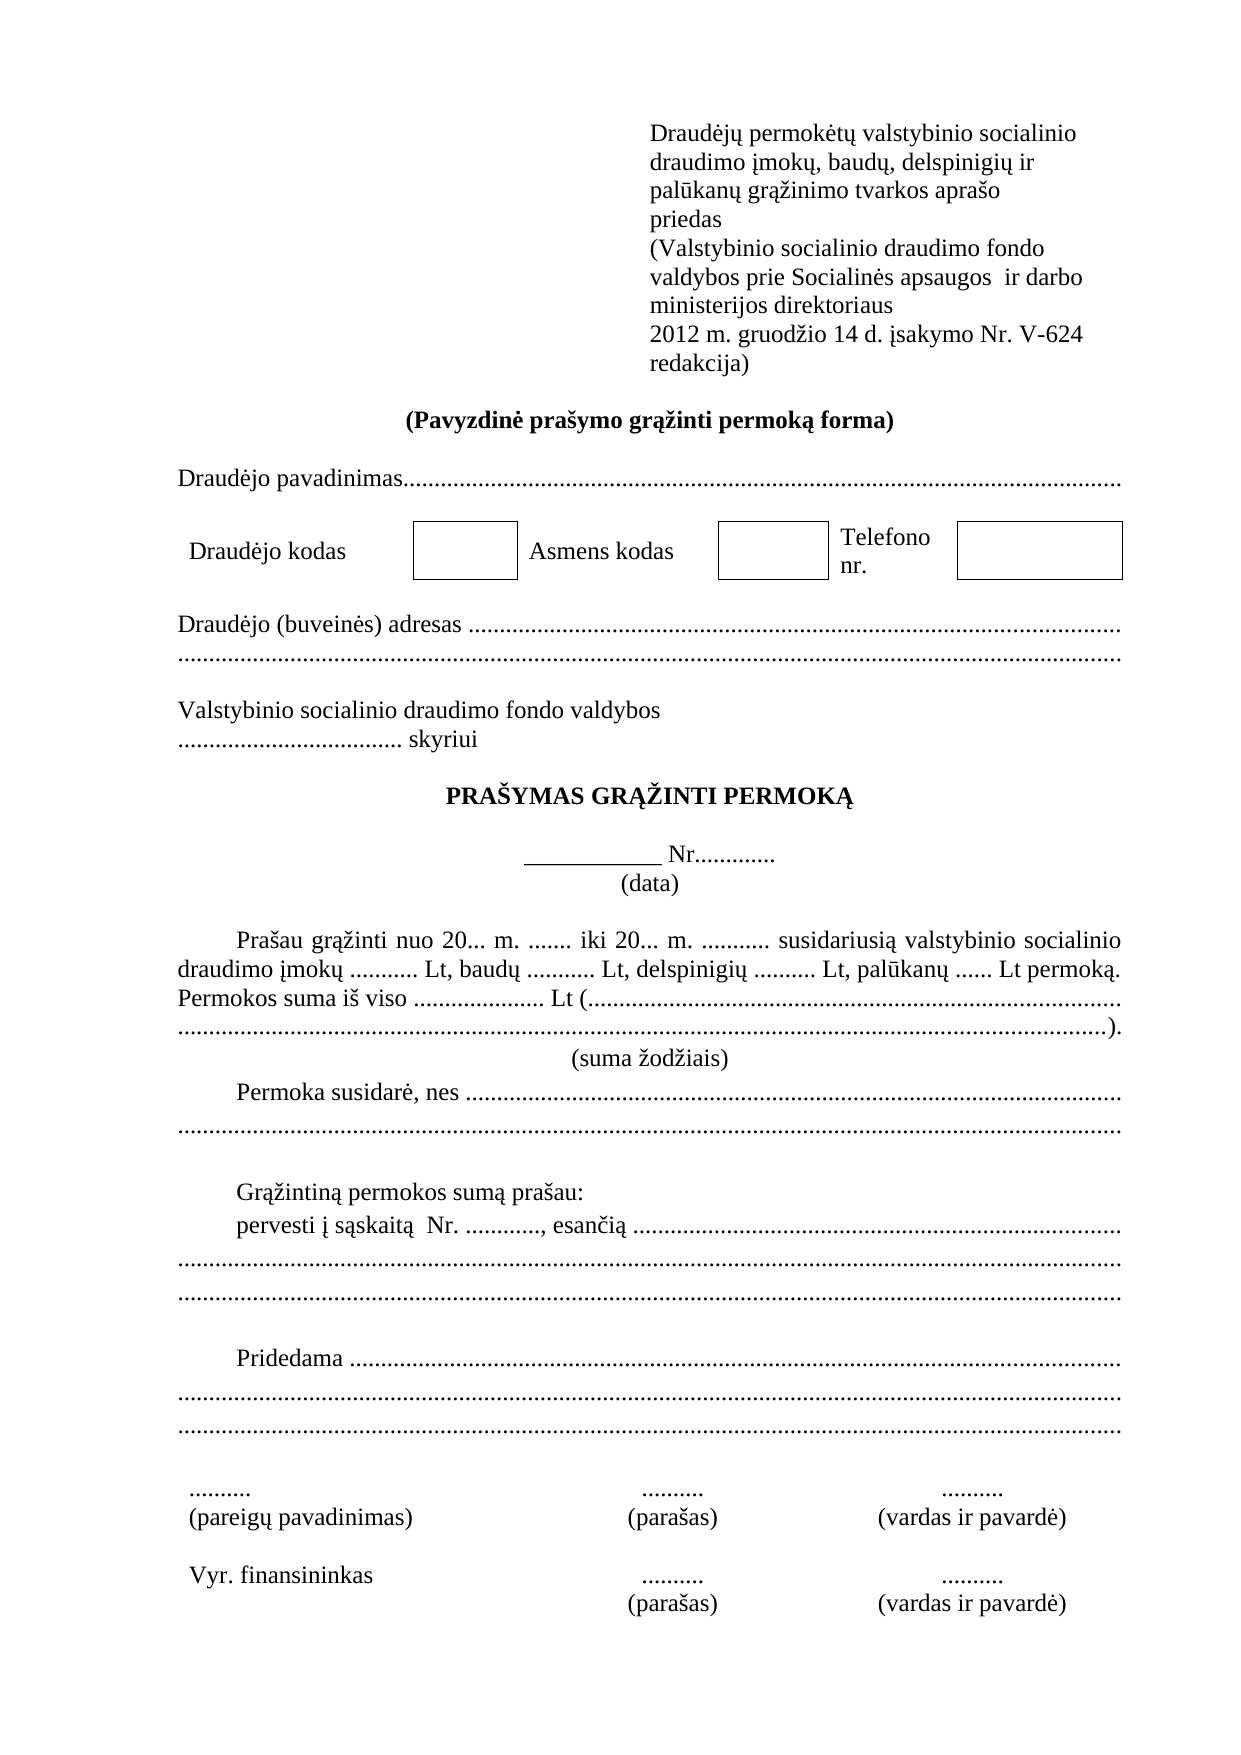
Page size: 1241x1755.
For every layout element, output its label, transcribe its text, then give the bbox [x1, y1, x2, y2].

text priedas [649, 204, 1122, 233]
text (Pavyzdinė prašymo grąžinti permoką forma) [177, 406, 1122, 434]
table_header [414, 522, 517, 579]
text Permokos suma iš viso ..................... Lt ( [177, 983, 1122, 1011]
table_header Draudėjo kodas [177, 521, 413, 579]
text Valstybinio socialinio draudimo fondo valdybos [177, 695, 1122, 724]
text redakcija) [649, 348, 1122, 377]
text Draudėjo (buveinės) adresas [177, 609, 1122, 638]
text ___________ Nr............. [177, 839, 1122, 868]
text Pridedama [177, 1340, 1122, 1373]
text draudimo įmokų, baudų, delspinigių ir [649, 147, 1122, 176]
text ... [177, 1107, 1122, 1140]
table_header [719, 522, 828, 579]
text (suma žodžiais) [177, 1040, 1122, 1073]
text ... [177, 1373, 1122, 1407]
text .................................... skyriui [177, 724, 1122, 753]
table_header Vyr. finansininkas [177, 1560, 523, 1617]
text (Valstybinio socialinio draudimo fondo [649, 233, 1122, 262]
table_header .......... (parašas) [523, 1560, 822, 1617]
text ... [177, 638, 1122, 666]
text Prašau grąžinti nuo 20... m. ....... iki 20... m. ........... susidariusią valstybinio socialinio draudimo įmokų ........... Lt, baudų ........... Lt, delspinigių .......... Lt, palūkanų ...... Lt permoką. [177, 925, 1122, 983]
text valdybos prie Socialinės apsaugos ir darbo [649, 262, 1122, 291]
text ... [177, 1407, 1122, 1440]
text Draudėjo pavadinimas [177, 463, 1122, 492]
text PRAŠYMAS GRĄŽINTI PERMOKĄ [177, 781, 1122, 810]
text 2012 m. gruodžio 14 d. įsakymo Nr. V-624 [649, 319, 1122, 348]
text Grąžintiną permokos sumą prašau: [177, 1173, 1122, 1207]
table_header [958, 522, 1122, 579]
text Permoka susidarė, nes [177, 1073, 1122, 1107]
table_header .......... (vardas ir pavardė) [822, 1474, 1122, 1531]
text ministerijos direktoriaus [649, 291, 1122, 319]
text (data) [177, 868, 1122, 896]
table_header .......... (vardas ir pavardė) [822, 1560, 1122, 1617]
text ... [177, 1240, 1122, 1273]
table_header Asmens kodas [518, 521, 718, 579]
text ... [177, 1273, 1122, 1307]
text pervesti į sąskaitą Nr. ............, esančią [177, 1207, 1122, 1240]
table_header .......... (pareigų pavadinimas) [177, 1474, 523, 1531]
text Draudėjų permokėtų valstybinio socialinio [649, 118, 1122, 147]
table_header Telefono nr. [829, 521, 957, 579]
table_header .......... (parašas) [523, 1474, 822, 1531]
text ... ). [177, 1011, 1122, 1040]
text palūkanų grąžinimo tvarkos aprašo [649, 176, 1122, 204]
